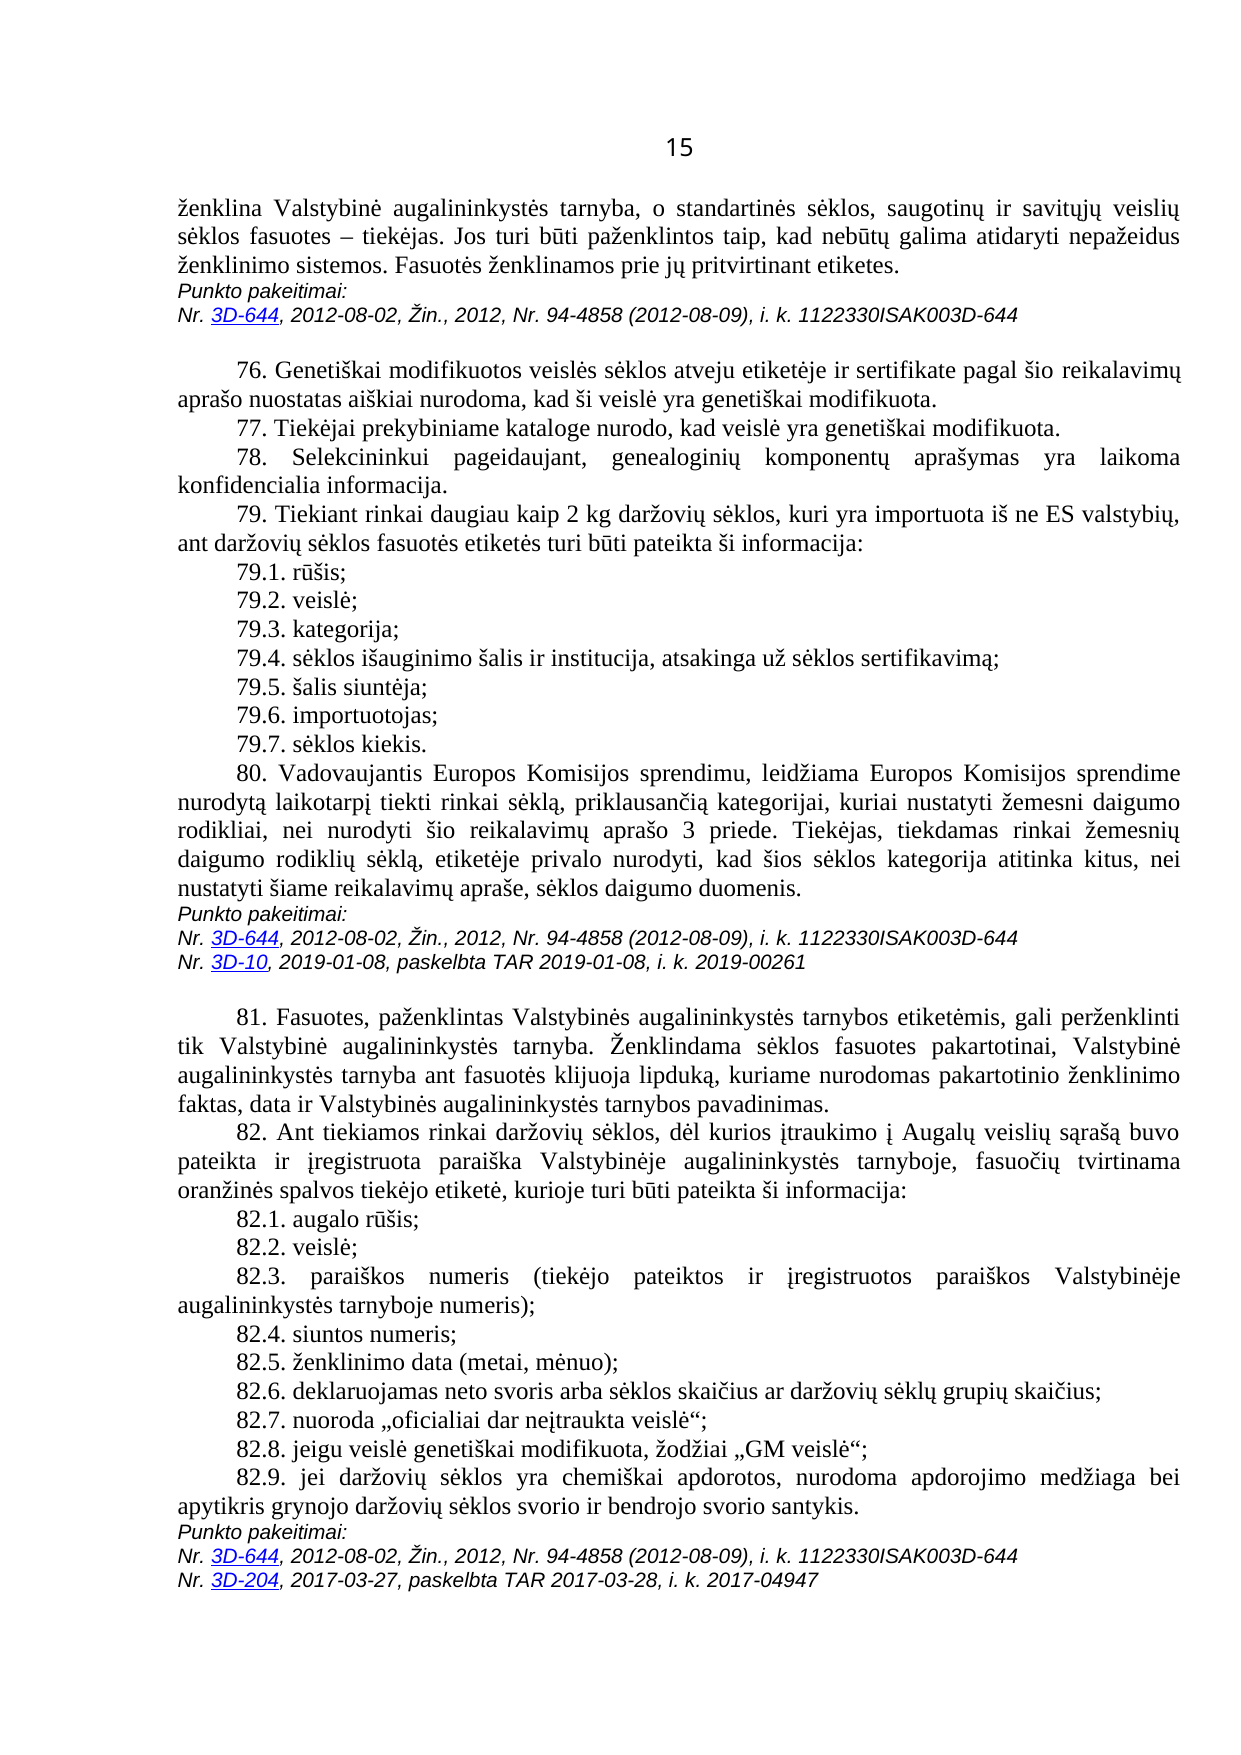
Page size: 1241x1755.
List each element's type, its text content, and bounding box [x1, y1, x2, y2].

text 80. Vadovaujantis Europos Komisijos sprendimu, leidžiama Europos Komisijos sprendime nurodytą laikotarpį tiekti rinkai sėklą, priklausančią kategorijai, kuriai nustatyti žemesni daigumo rodikliai, nei nurodyti šio reikalavimų aprašo 3 priede. Tiekėjas, tiekdamas rinkai žemesnių daigumo rodiklių sėklą, etiketėje privalo nurodyti, kad šios sėklos kategorija atitinka kitus, nei nustatyti šiame reikalavimų apraše, sėklos daigumo duomenis. [177, 758, 1181, 902]
text 76. Genetiškai modifikuotos veislės sėklos atveju etiketėje ir sertifikate pagal šio reikalavimų aprašo nuostatas aiškiai nurodoma, kad ši veislė yra genetiškai modifikuota. [177, 356, 1181, 413]
text 78. Selekcininkui pageidaujant, genealoginių komponentų aprašymas yra laikoma konfidencialia informacija. [177, 442, 1181, 499]
text 82.2. veislė; [177, 1232, 1181, 1261]
text Punkto pakeitimai: [177, 279, 1181, 303]
text 82.9. jei daržovių sėklos yra chemiškai apdorotos, nurodoma apdorojimo medžiaga bei apytikris grynojo daržovių sėklos svorio ir bendrojo svorio santykis. [177, 1462, 1181, 1520]
text 82.1. augalo rūšis; [177, 1204, 1181, 1232]
text 77. Tiekėjai prekybiniame kataloge nurodo, kad veislė yra genetiškai modifikuota. [177, 413, 1181, 442]
text Punkto pakeitimai: [177, 1520, 1181, 1544]
text 82. Ant tiekiamos rinkai daržovių sėklos, dėl kurios įtraukimo į Augalų veislių sąrašą buvo pateikta ir įregistruota paraiška Valstybinėje augalininkystės tarnyboje, fasuočių tvirtinama oranžinės spalvos tiekėjo etiketė, kurioje turi būti pateikta ši informacija: [177, 1117, 1181, 1204]
text Nr. 3D-644, 2012-08-02, Žin., 2012, Nr. 94-4858 (2012-08-09), i. k. 1122330ISAK003D-644 [177, 1544, 1181, 1568]
text 79. Tiekiant rinkai daugiau kaip 2 kg daržovių sėklos, kuri yra importuota iš ne ES valstybių, ant daržovių sėklos fasuotės etiketės turi būti pateikta ši informacija: [177, 499, 1181, 557]
text Nr. 3D-644, 2012-08-02, Žin., 2012, Nr. 94-4858 (2012-08-09), i. k. 1122330ISAK003D-644 [177, 926, 1181, 950]
text Punkto pakeitimai: [177, 902, 1181, 926]
text 82.3. paraiškos numeris (tiekėjo pateiktos ir įregistruotos paraiškos Valstybinėje augalininkystės tarnyboje numeris); [177, 1261, 1181, 1319]
text 82.8. jeigu veislė genetiškai modifikuota, žodžiai „GM veislė“; [177, 1434, 1181, 1462]
text 79.7. sėklos kiekis. [177, 729, 1181, 758]
text 79.6. importuotojas; [177, 701, 1181, 729]
text Nr. 3D-644, 2012-08-02, Žin., 2012, Nr. 94-4858 (2012-08-09), i. k. 1122330ISAK003D-644 [177, 303, 1181, 327]
text ženklina Valstybinė augalininkystės tarnyba, o standartinės sėklos, saugotinų ir savitųjų veislių sėklos fasuotes – tiekėjas. Jos turi būti paženklintos taip, kad nebūtų galima atidaryti nepažeidus ženklinimo sistemos. Fasuotės ženklinamos prie jų pritvirtinant etiketes. [177, 193, 1181, 279]
text 79.5. šalis siuntėja; [177, 672, 1181, 701]
text Nr. 3D-10, 2019-01-08, paskelbta TAR 2019-01-08, i. k. 2019-00261 [177, 950, 1181, 974]
text 79.3. kategorija; [177, 614, 1181, 643]
text 79.2. veislė; [177, 586, 1181, 614]
text 79.4. sėklos išauginimo šalis ir institucija, atsakinga už sėklos sertifikavimą; [177, 643, 1181, 672]
text 82.6. deklaruojamas neto svoris arba sėklos skaičius ar daržovių sėklų grupių skaičius; [177, 1376, 1181, 1405]
text 82.5. ženklinimo data (metai, mėnuo); [177, 1347, 1181, 1376]
text 82.4. siuntos numeris; [177, 1319, 1181, 1347]
text Nr. 3D-204, 2017-03-27, paskelbta TAR 2017-03-28, i. k. 2017-04947 [177, 1568, 1181, 1592]
text 79.1. rūšis; [177, 557, 1181, 586]
text 81. Fasuotes, paženklintas Valstybinės augalininkystės tarnybos etiketėmis, gali perženklinti tik Valstybinė augalininkystės tarnyba. Ženklindama sėklos fasuotes pakartotinai, Valstybinė augalininkystės tarnyba ant fasuotės klijuoja lipduką, kuriame nurodomas pakartotinio ženklinimo faktas, data ir Valstybinės augalininkystės tarnybos pavadinimas. [177, 1002, 1181, 1117]
text 82.7. nuoroda „oficialiai dar neįtraukta veislė“; [177, 1405, 1181, 1434]
